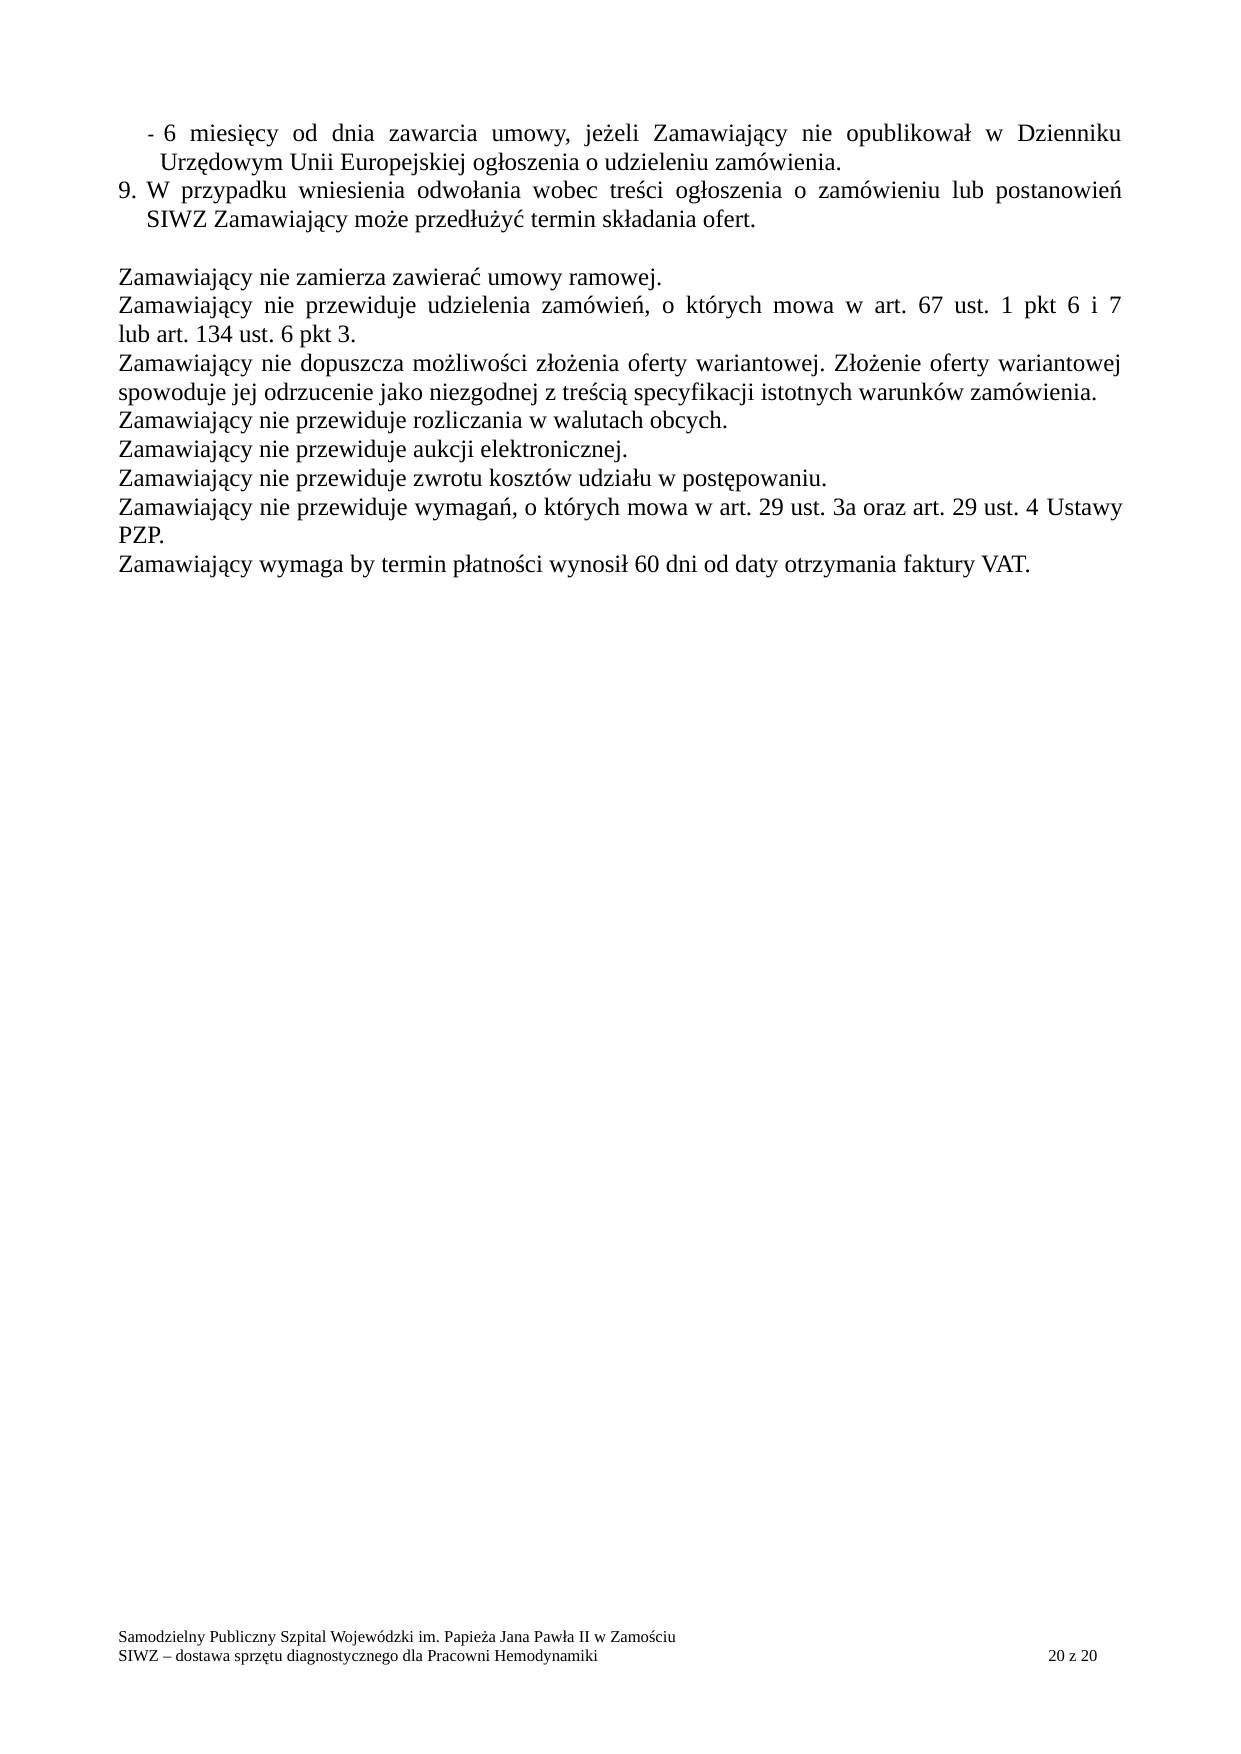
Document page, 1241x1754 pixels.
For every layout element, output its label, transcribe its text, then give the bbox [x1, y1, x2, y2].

text Zamawiający nie przewiduje aukcji elektronicznej. [118, 434, 1123, 463]
text Zamawiający nie dopuszcza możliwości złożenia oferty wariantowej. Złożenie oferty wariantowej spowoduje jej odrzucenie jako niezgodnej z treścią specyfikacji istotnych warunków zamówienia. [118, 348, 1123, 406]
text Zamawiający nie przewiduje zwrotu kosztów udziału w postępowaniu. [118, 463, 1123, 492]
text Zamawiający nie zamierza zawierać umowy ramowej. [118, 262, 1123, 291]
list W przypadku wniesienia odwołania wobec treści ogłoszenia o zamówieniu lub postanowień SIWZ Zamawiający może przedłużyć termin składania ofert. [118, 176, 1123, 233]
text Zamawiający wymaga by termin płatności wynosił 60 dni od daty otrzymania faktury VAT. [118, 549, 1123, 578]
text Zamawiający nie przewiduje wymagań, o których mowa w art. 29 ust. 3a oraz art. 29 ust. 4 Ustawy PZP. [118, 492, 1123, 549]
list 6 miesięcy od dnia zawarcia umowy, jeżeli Zamawiający nie opublikował w Dzienniku Urzędowym Unii Europejskiej ogłoszenia o udzieleniu zamówienia. [148, 118, 1123, 176]
text Zamawiający nie przewiduje udzielenia zamówień, o których mowa w art. 67 ust. 1 pkt 6 i 7 lub art. 134 ust. 6 pkt 3. [118, 291, 1123, 348]
text Zamawiający nie przewiduje rozliczania w walutach obcych. [118, 406, 1123, 434]
